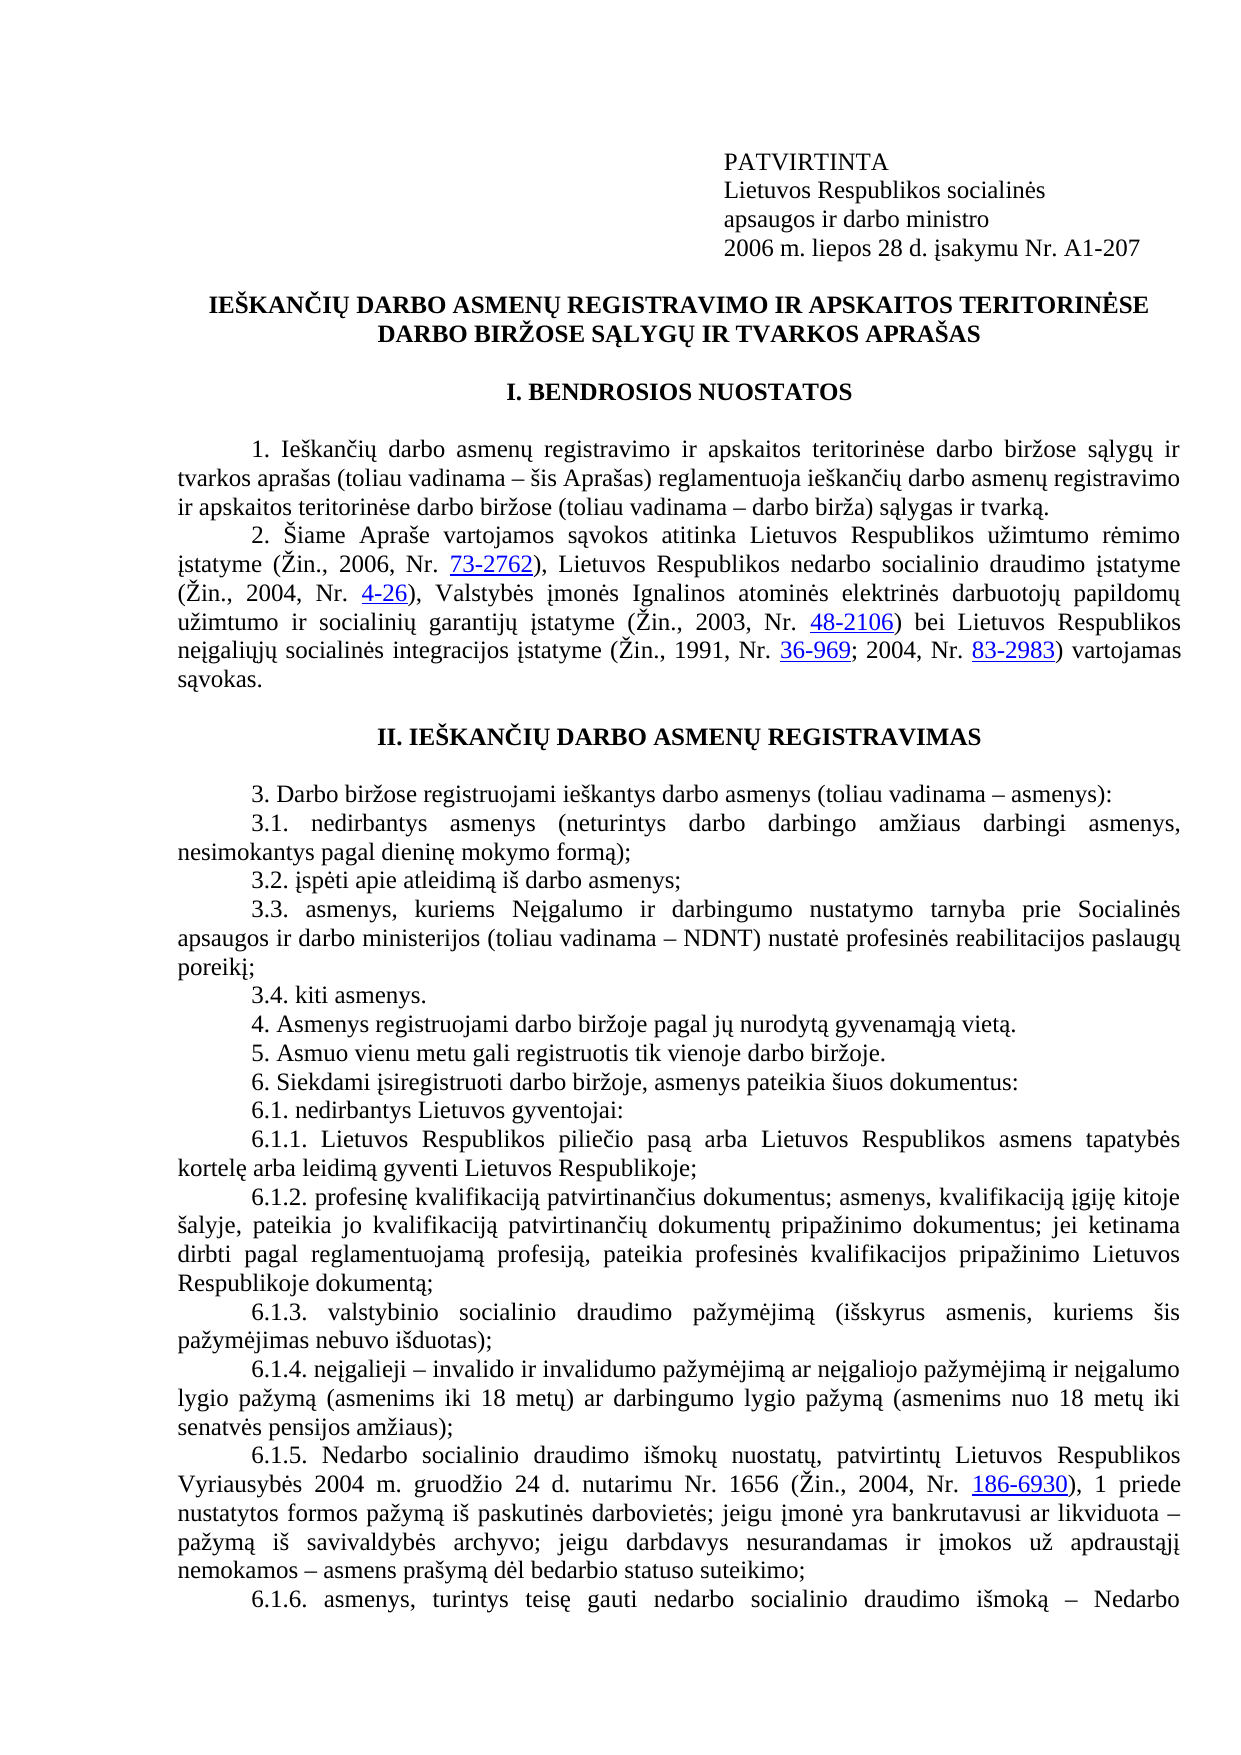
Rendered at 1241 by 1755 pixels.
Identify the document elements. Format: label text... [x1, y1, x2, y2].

text 6.1.4. neįgalieji – invalido ir invalidumo pažymėjimą ar neįgaliojo pažymėjimą ir neįgalumo lygio pažymą (asmenims iki 18 metų) ar darbingumo lygio pažymą (asmenims nuo 18 metų iki senatvės pensijos amžiaus); [177, 1354, 1181, 1441]
text 6.1.3. valstybinio socialinio draudimo pažymėjimą (išskyrus asmenis, kuriems šis pažymėjimas nebuvo išduotas); [177, 1297, 1181, 1354]
text 2. Šiame Apraše vartojamos sąvokos atitinka Lietuvos Respublikos užimtumo rėmimo įstatyme (Žin., 2006, Nr. 73-2762), Lietuvos Respublikos nedarbo socialinio draudimo įstatyme (Žin., 2004, Nr. 4-26), Valstybės įmonės Ignalinos atominės elektrinės darbuotojų papildomų užimtumo ir socialinių garantijų įstatyme (Žin., 2003, Nr. 48-2106) bei Lietuvos Respublikos neįgaliųjų socialinės integracijos įstatyme (Žin., 1991, Nr. 36-969; 2004, Nr. 83-2983) vartojamas sąvokas. [177, 521, 1181, 693]
text PATVIRTINTA [649, 147, 1181, 176]
text 4. Asmenys registruojami darbo biržoje pagal jų nurodytą gyvenamąją vietą. [177, 1009, 1181, 1038]
text 6.1.2. profesinę kvalifikaciją patvirtinančius dokumentus; asmenys, kvalifikaciją įgiję kitoje šalyje, pateikia jo kvalifikaciją patvirtinančių dokumentų pripažinimo dokumentus; jei ketinama dirbti pagal reglamentuojamą profesiją, pateikia profesinės kvalifikacijos pripažinimo Lietuvos Respublikoje dokumentą; [177, 1182, 1181, 1297]
text 6.1.5. Nedarbo socialinio draudimo išmokų nuostatų, patvirtintų Lietuvos Respublikos Vyriausybės 2004 m. gruodžio 24 d. nutarimu Nr. 1656 (Žin., 2004, Nr. 186-6930), 1 priede nustatytos formos pažymą iš paskutinės darbovietės; jeigu įmonė yra bankrutavusi ar likviduota – pažymą iš savivaldybės archyvo; jeigu darbdavys nesurandamas ir įmokos už apdraustąjį nemokamos – asmens prašymą dėl bedarbio statuso suteikimo; [177, 1441, 1181, 1584]
text 6.1.1. Lietuvos Respublikos piliečio pasą arba Lietuvos Respublikos asmens tapatybės kortelę arba leidimą gyventi Lietuvos Respublikoje; [177, 1124, 1181, 1182]
text 1. Ieškančių darbo asmenų registravimo ir apskaitos teritorinėse darbo biržose sąlygų ir tvarkos aprašas (toliau vadinama – šis Aprašas) reglamentuoja ieškančių darbo asmenų registravimo ir apskaitos teritorinėse darbo biržose (toliau vadinama – darbo birža) sąlygas ir tvarką. [177, 434, 1181, 521]
text 5. Asmuo vienu metu gali registruotis tik vienoje darbo biržoje. [177, 1038, 1181, 1067]
text 2006 m. liepos 28 d. įsakymu Nr. A1-207 [649, 233, 1181, 262]
text 6.1.6. asmenys, turintys teisę gauti nedarbo socialinio draudimo išmoką – Nedarbo [177, 1584, 1181, 1613]
text 3.2. įspėti apie atleidimą iš darbo asmenys; [177, 866, 1181, 894]
text II. IEŠKANČIŲ DARBO ASMENŲ REGISTRAVIMAS [177, 722, 1181, 751]
text I. BENDROSIOS NUOSTATOS [177, 377, 1181, 406]
text IEŠKANČIŲ DARBO ASMENŲ REGISTRAVIMO IR APSKAITOS TERITORINĖSE DARBO BIRŽOSE SĄLYGŲ IR TVARKOS APRAŠAS [177, 291, 1181, 348]
text 3.4. kiti asmenys. [177, 981, 1181, 1009]
text Lietuvos Respublikos socialinės [649, 176, 1181, 204]
text apsaugos ir darbo ministro [649, 204, 1181, 233]
text 3.1. nedirbantys asmenys (neturintys darbo darbingo amžiaus darbingi asmenys, nesimokantys pagal dieninę mokymo formą); [177, 808, 1181, 866]
text 6.1. nedirbantys Lietuvos gyventojai: [177, 1096, 1181, 1124]
text 6. Siekdami įsiregistruoti darbo biržoje, asmenys pateikia šiuos dokumentus: [177, 1067, 1181, 1096]
text 3.3. asmenys, kuriems Neįgalumo ir darbingumo nustatymo tarnyba prie Socialinės apsaugos ir darbo ministerijos (toliau vadinama – NDNT) nustatė profesinės reabilitacijos paslaugų poreikį; [177, 894, 1181, 981]
text 3. Darbo biržose registruojami ieškantys darbo asmenys (toliau vadinama – asmenys): [177, 779, 1181, 808]
